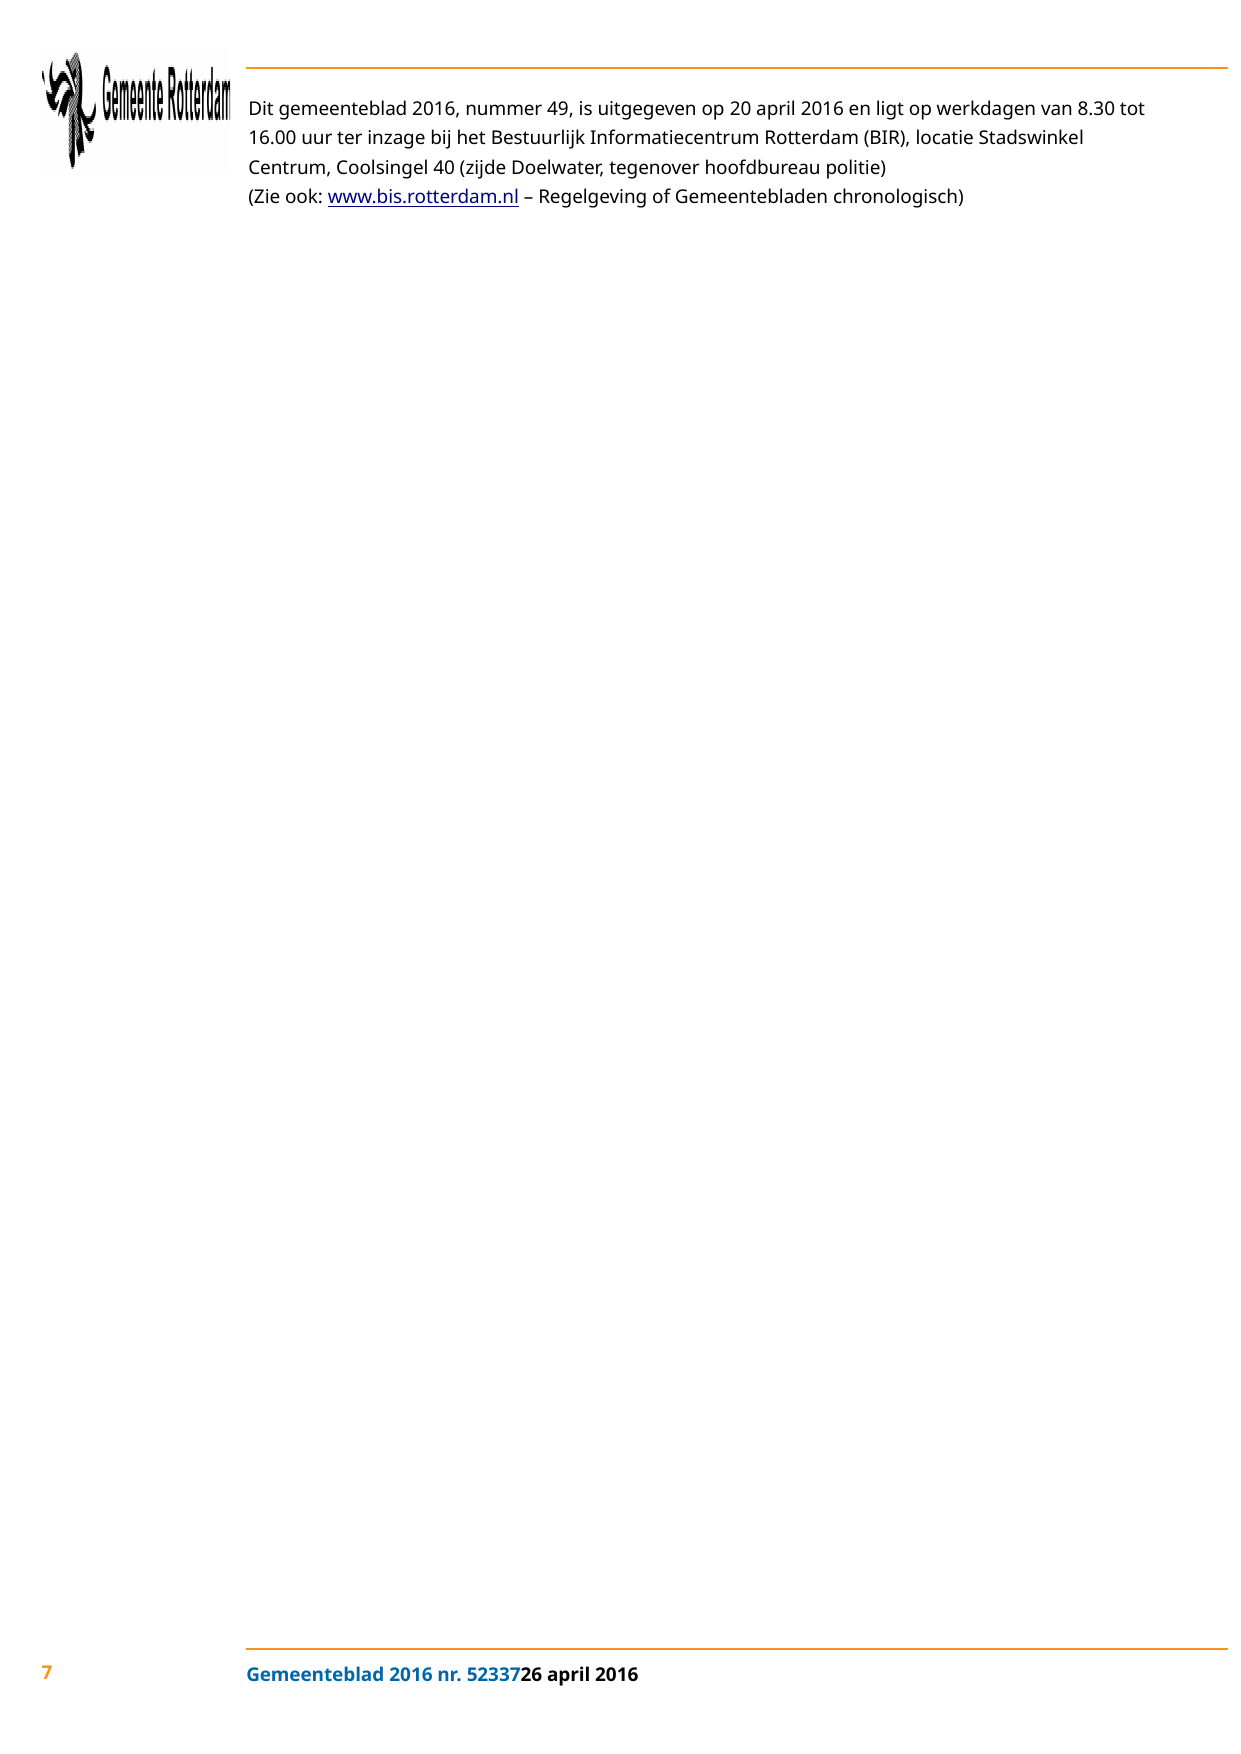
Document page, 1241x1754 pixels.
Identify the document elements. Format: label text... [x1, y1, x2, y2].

text (Zie ook: www.bis.rotterdam.nl – Regelgeving of Gemeentebladen chronologisch) [248, 184, 1152, 209]
picture [41, 47, 231, 172]
text Dit gemeenteblad 2016, nummer 49, is uitgegeven op 20 april 2016 en ligt op werkdagen van 8.30 tot 16.00 uur ter inzage bij het Bestuurlijk Informatiecentrum Rotterdam (BIR), locatie Stadswinkel Centrum, Coolsingel 40 (zijde Doelwater, tegenover hoofdbureau politie) [248, 95, 1152, 180]
